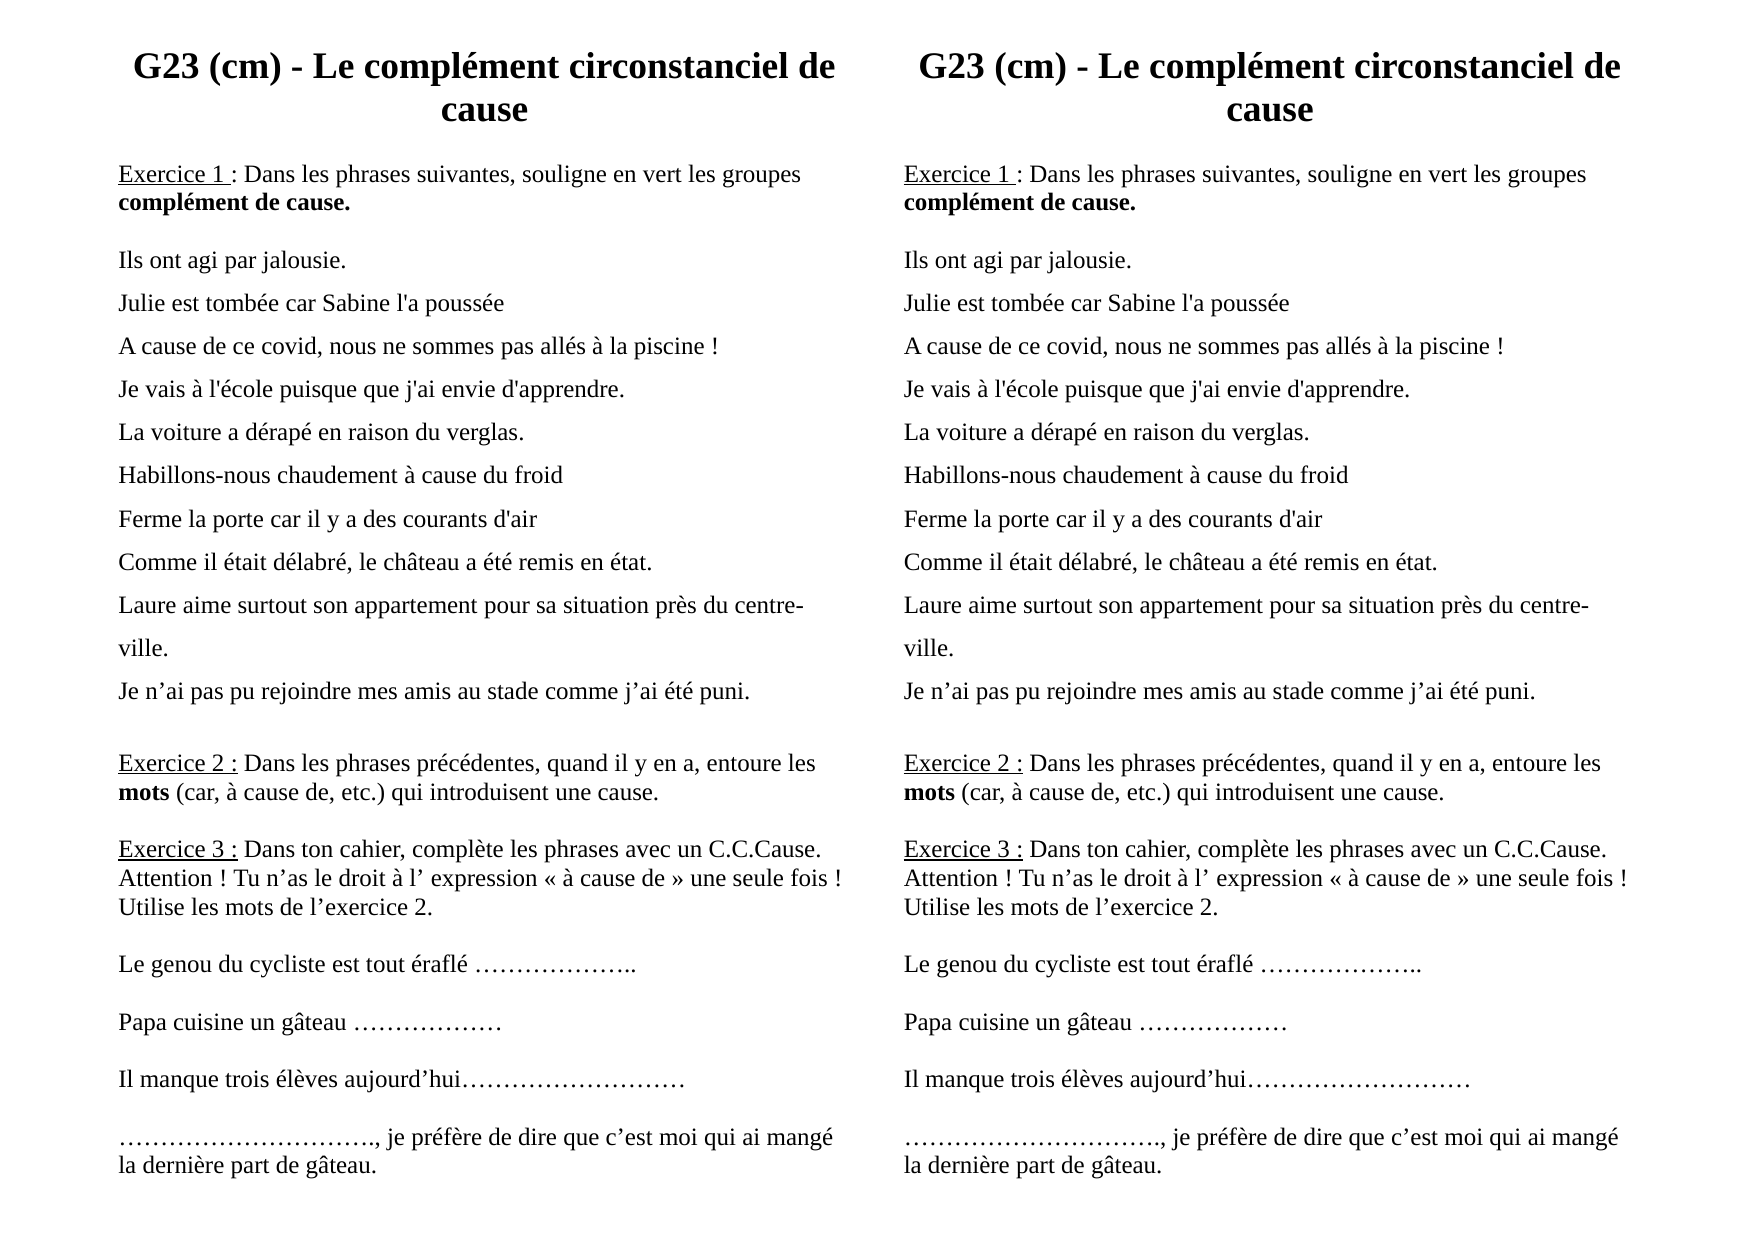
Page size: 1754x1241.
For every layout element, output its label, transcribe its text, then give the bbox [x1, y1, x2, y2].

text Le genou du cycliste est tout éraflé ……………….. [903, 949, 1636, 978]
text La voiture a dérapé en raison du verglas. [903, 417, 1636, 446]
text Exercice 1 : Dans les phrases suivantes, souligne en vert les groupes complément de cause. [903, 159, 1636, 216]
text Il manque trois élèves aujourd’hui……………………… [118, 1064, 850, 1093]
text …………………………., je préfère de dire que c’est moi qui ai mangé la dernière part de gâteau. [903, 1122, 1636, 1179]
text Le genou du cycliste est tout éraflé ……………….. [118, 949, 850, 978]
text Papa cuisine un gâteau ……………… [118, 1007, 850, 1036]
text G23 (cm) - Le complément circonstanciel de cause [903, 44, 1636, 130]
text Habillons-nous chaudement à cause du froid Ferme la porte car il y a des courants d'air Comme il était délabré, le château a été remis en état. Laure aime surtout son appartement pour sa situation près du centre-ville. [118, 461, 850, 662]
text Utilise les mots de l’exercice 2. [118, 892, 850, 921]
text Exercice 2 : Dans les phrases précédentes, quand il y en a, entoure les mots (car, à cause de, etc.) qui introduisent une cause. [118, 748, 850, 806]
text Habillons-nous chaudement à cause du froid Ferme la porte car il y a des courants d'air Comme il était délabré, le château a été remis en état. Laure aime surtout son appartement pour sa situation près du centre-ville. [903, 461, 1636, 662]
text Ils ont agi par jalousie. Julie est tombée car Sabine l'a poussée A cause de ce covid, nous ne sommes pas allés à la piscine ! Je vais à l'école puisque que j'ai envie d'apprendre. [903, 245, 1636, 403]
text G23 (cm) - Le complément circonstanciel de cause [118, 44, 850, 130]
text Attention ! Tu n’as le droit à l’ expression « à cause de » une seule fois ! [903, 863, 1636, 892]
text Exercice 2 : Dans les phrases précédentes, quand il y en a, entoure les mots (car, à cause de, etc.) qui introduisent une cause. [903, 748, 1636, 806]
text Exercice 1 : Dans les phrases suivantes, souligne en vert les groupes complément de cause. [118, 159, 850, 216]
text Je n’ai pas pu rejoindre mes amis au stade comme j’ai été puni. [118, 676, 850, 705]
text Je n’ai pas pu rejoindre mes amis au stade comme j’ai été puni. [903, 676, 1636, 705]
text Exercice 3 : Dans ton cahier, complète les phrases avec un C.C.Cause. [118, 834, 850, 863]
text …………………………., je préfère de dire que c’est moi qui ai mangé la dernière part de gâteau. [118, 1122, 850, 1179]
text Papa cuisine un gâteau ……………… [903, 1007, 1636, 1036]
text La voiture a dérapé en raison du verglas. [118, 417, 850, 446]
text Exercice 3 : Dans ton cahier, complète les phrases avec un C.C.Cause. [903, 834, 1636, 863]
text Ils ont agi par jalousie. Julie est tombée car Sabine l'a poussée A cause de ce covid, nous ne sommes pas allés à la piscine ! Je vais à l'école puisque que j'ai envie d'apprendre. [118, 245, 850, 403]
text Utilise les mots de l’exercice 2. [903, 892, 1636, 921]
text Il manque trois élèves aujourd’hui……………………… [903, 1064, 1636, 1093]
text Attention ! Tu n’as le droit à l’ expression « à cause de » une seule fois ! [118, 863, 850, 892]
